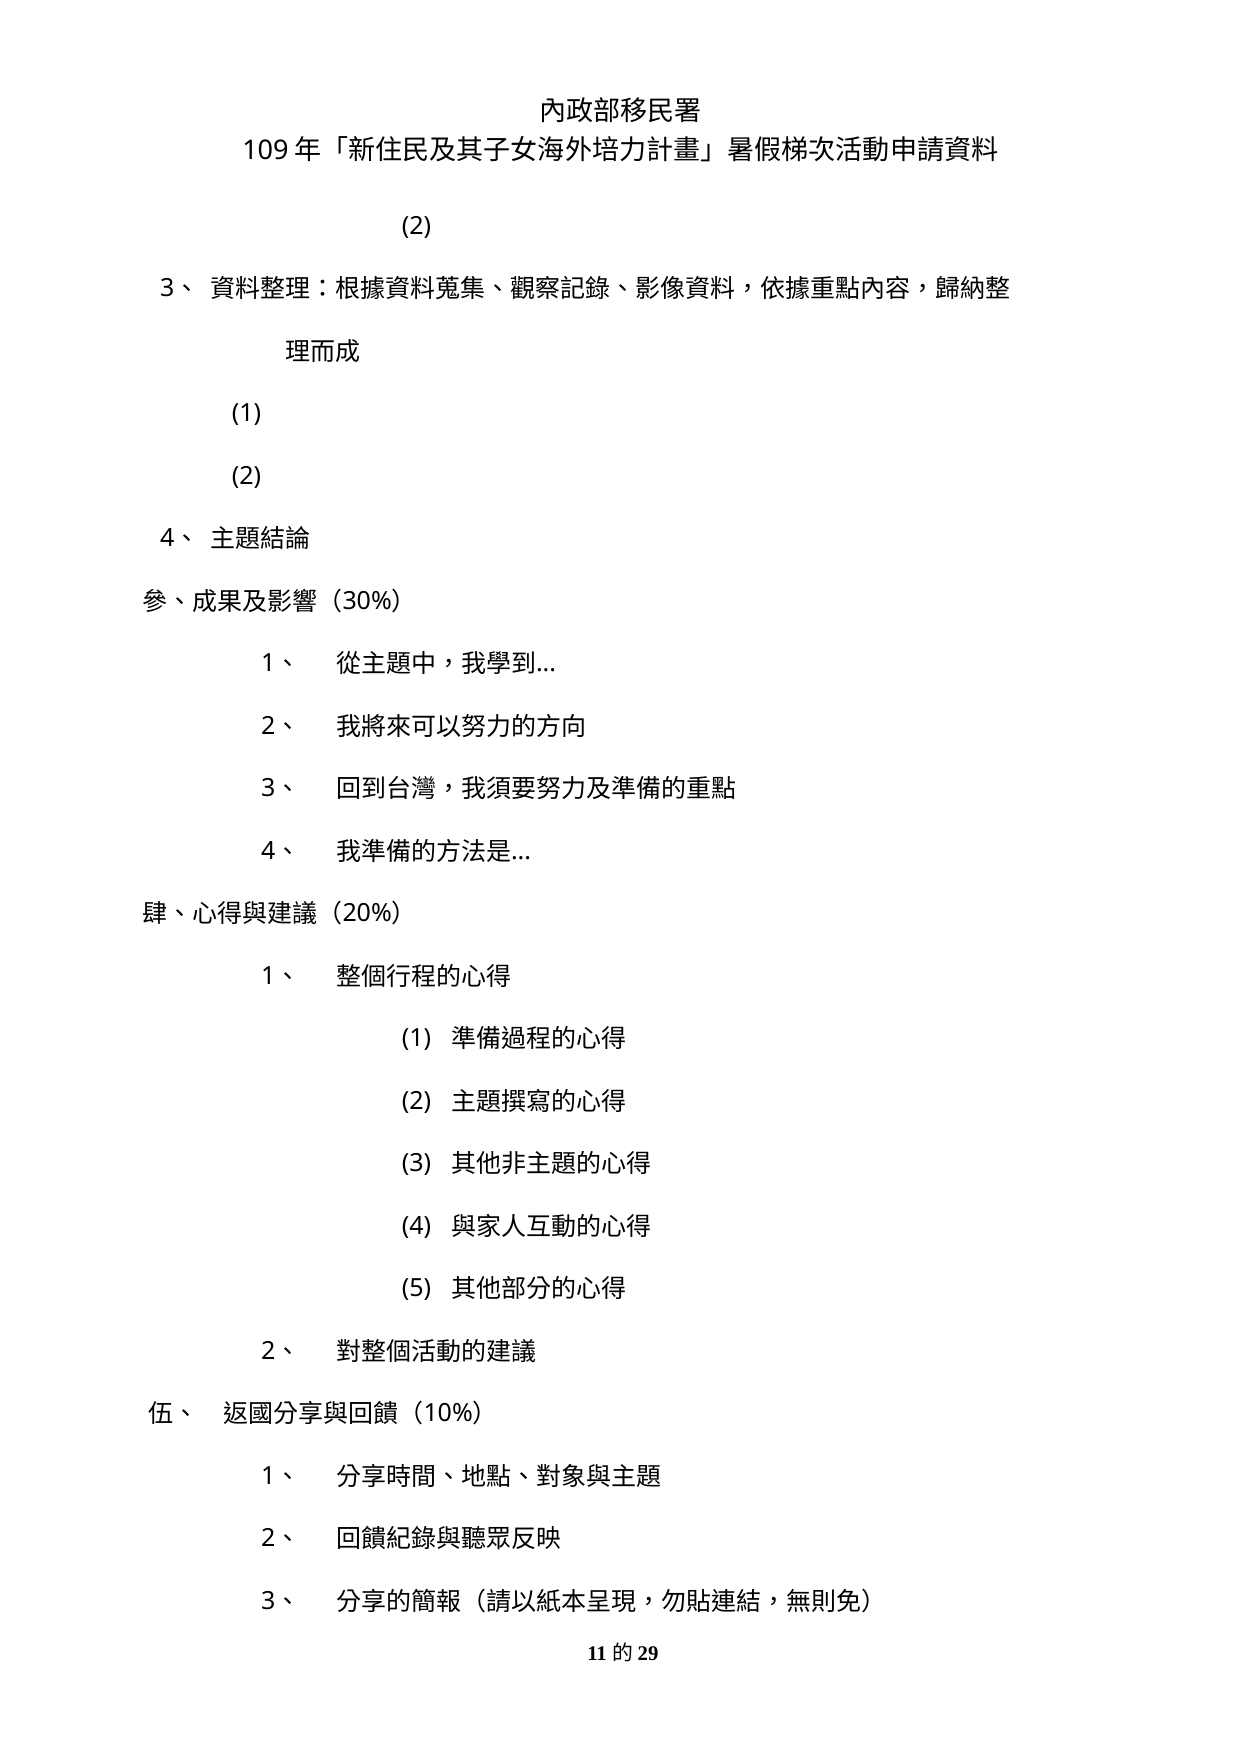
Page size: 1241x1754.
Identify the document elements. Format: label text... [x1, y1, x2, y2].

text 肆、心得與建議（20%） [136, 870, 1104, 933]
list 整個行程的心得 [261, 933, 1104, 995]
text 理而成 [210, 308, 1104, 370]
list 對整個活動的建議 [261, 1308, 1104, 1370]
list 主題結論 [136, 495, 1104, 558]
list 其他部分的心得 [402, 1245, 1104, 1308]
list 分享的簡報（請以紙本呈現，勿貼連結，無則免） [261, 1558, 1104, 1620]
list 回到台灣，我須要努力及準備的重點 [261, 745, 1104, 808]
list 我將來可以努力的方向 [261, 683, 1104, 745]
list 分享時間、地點、對象與主題 [261, 1433, 1104, 1495]
list 主題撰寫的心得 [402, 1058, 1104, 1120]
text 參、成果及影響（30%） [136, 558, 1104, 620]
list 資料整理：根據資料蒐集、觀察記錄、影像資料，依據重點內容，歸納整 [136, 245, 1104, 308]
list 返國分享與回饋（10%） [148, 1370, 1104, 1433]
list 我準備的方法是... [261, 808, 1104, 870]
list 其他非主題的心得 [402, 1120, 1104, 1183]
list 回饋紀錄與聽眾反映 [261, 1495, 1104, 1558]
list 與家人互動的心得 [402, 1183, 1104, 1245]
list 準備過程的心得 [402, 995, 1104, 1058]
list 從主題中，我學到... [261, 620, 1104, 683]
